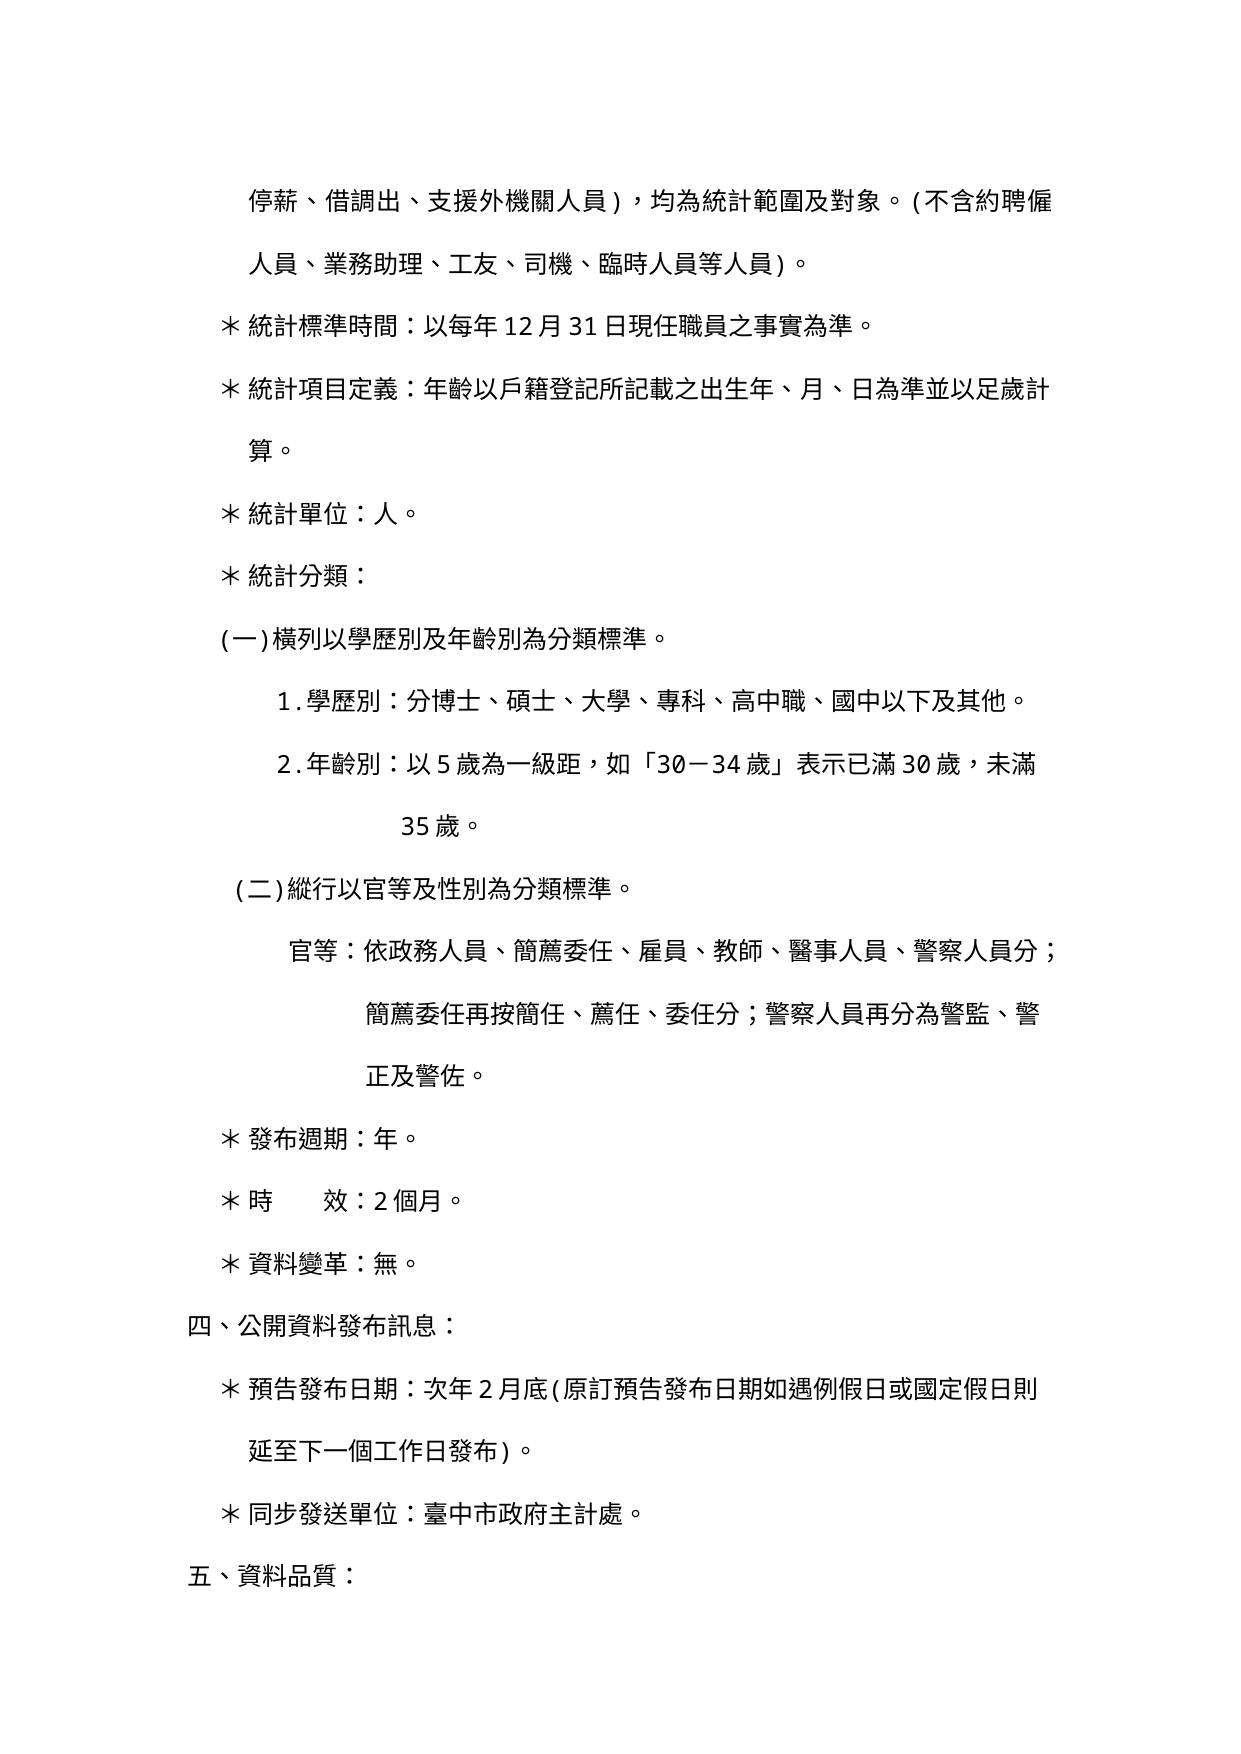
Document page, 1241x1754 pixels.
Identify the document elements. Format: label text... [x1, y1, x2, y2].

list 統計標準時間：以每年12月31日現任職員之事實為準。 [218, 283, 1053, 346]
text 官等：依政務人員、簡薦委任、雇員、教師、醫事人員、警察人員分；簡薦委任再按簡任、薦任、委任分；警察人員再分為警監、警正及警佐。 [288, 908, 1053, 1096]
list (一)橫列以學歷別及年齡別為分類標準。 [187, 596, 1053, 658]
list (二)縱行以官等及性別為分類標準。 [187, 846, 1053, 908]
list 統計分類： [218, 533, 1053, 596]
text 1.學歷別：分博士、碩士、大學、專科、高中職、國中以下及其他。 [276, 658, 1053, 721]
text 五、資料品質： [187, 1533, 1053, 1596]
list 時 效：2個月。 [218, 1158, 1053, 1221]
list 統計單位：人。 [218, 471, 1053, 533]
list 發布週期：年。 [218, 1096, 1053, 1158]
text 四、公開資料發布訊息： [187, 1283, 1053, 1346]
text 2.年齡別：以5歲為一級距，如「30－34歲」表示已滿30歲，未滿35歲。 [276, 721, 1053, 846]
list 同步發送單位：臺中市政府主計處。 [218, 1471, 1053, 1533]
list 資料變革：無。 [218, 1221, 1053, 1283]
list 預告發布日期：次年2月底(原訂預告發布日期如遇例假日或國定假日則延至下一個工作日發布)。 [218, 1346, 1053, 1471]
list 統計項目定義：年齡以戶籍登記所記載之出生年、月、日為準並以足歲計算。 [218, 346, 1053, 471]
list 停薪、借調出、支援外機關人員)，均為統計範圍及對象。(不含約聘僱人員、業務助理、工友、司機、臨時人員等人員)。 [218, 158, 1053, 283]
